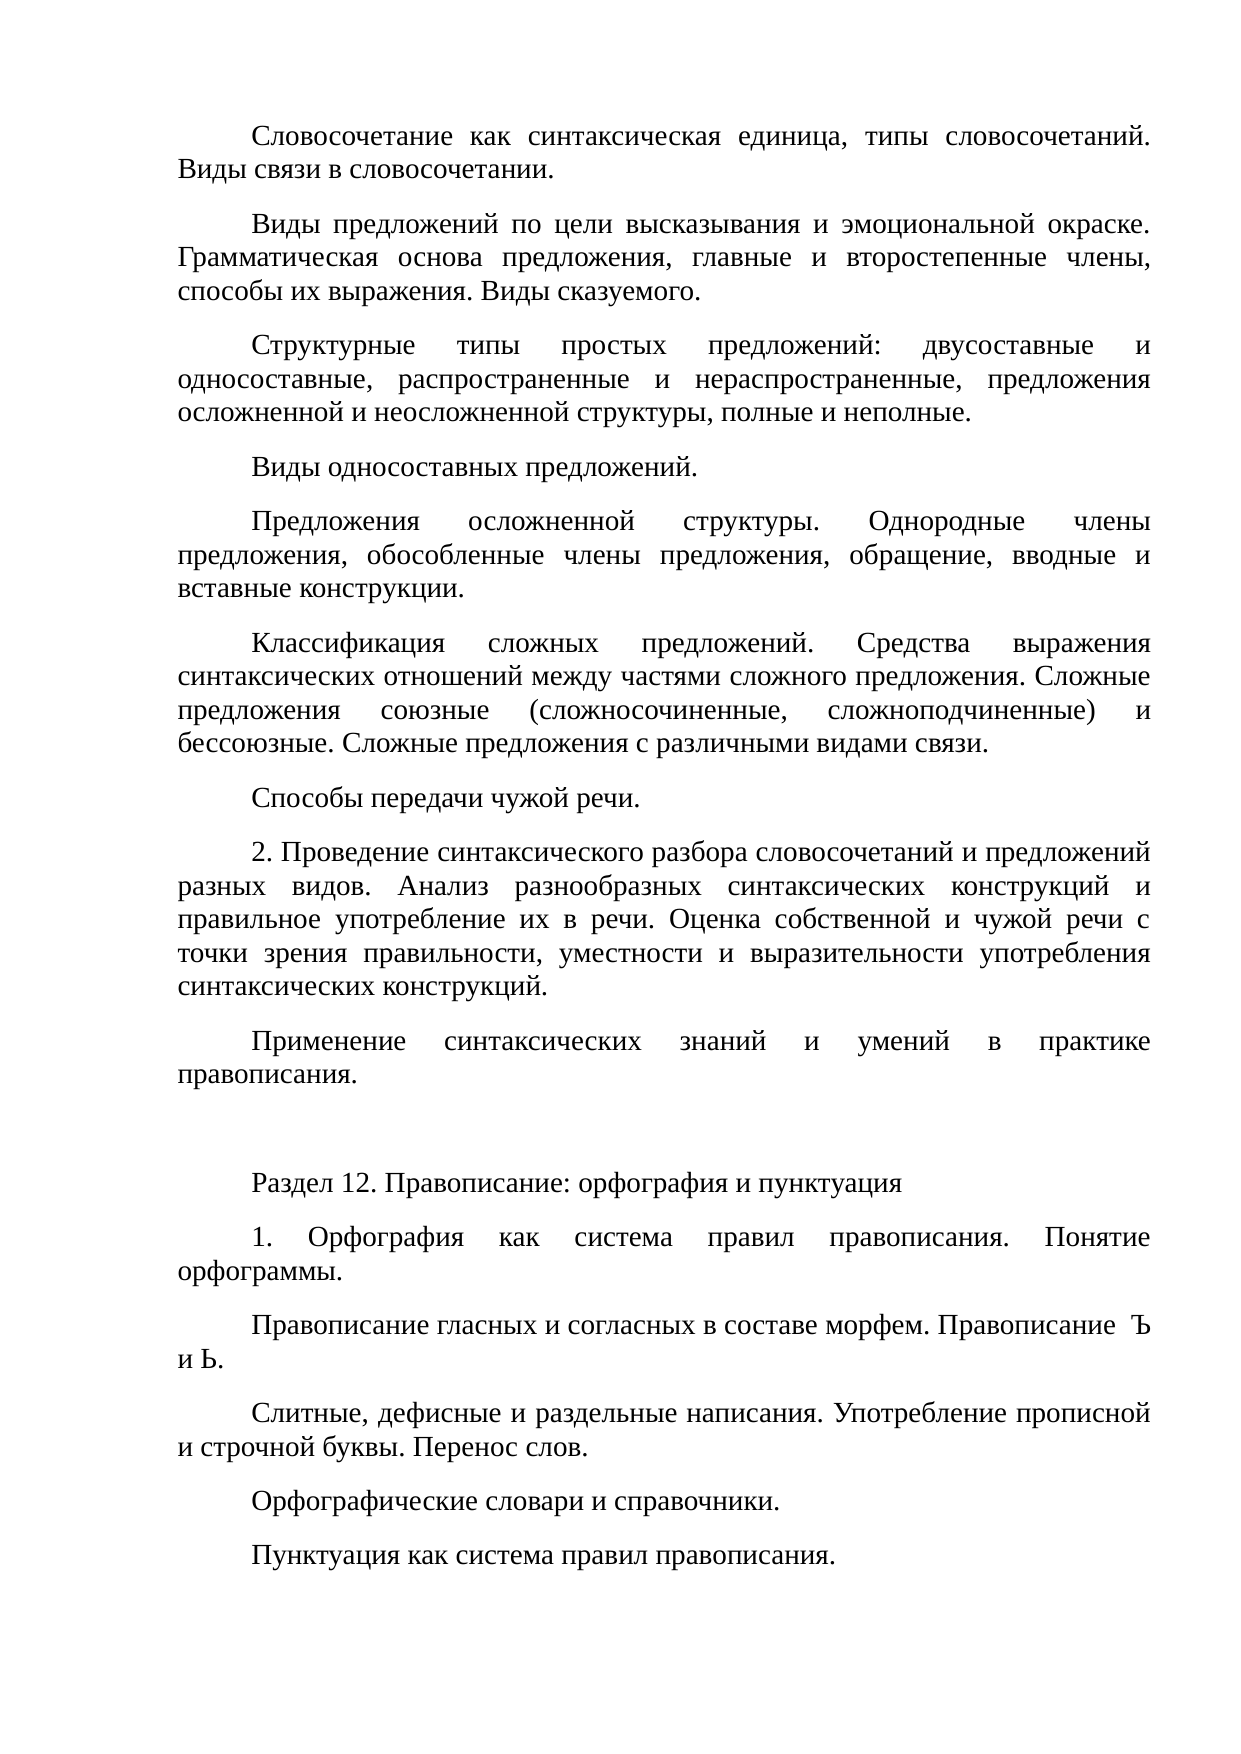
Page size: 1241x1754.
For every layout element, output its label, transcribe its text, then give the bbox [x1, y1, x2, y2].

list Раздел 12. Правописание: орфография и пунктуация [177, 1165, 1152, 1198]
list Способы передачи чужой речи. [177, 780, 1152, 813]
list Правописание гласных и согласных в составе морфем. Правописание Ъ и Ь. [177, 1307, 1152, 1374]
list Классификация сложных предложений. Средства выражения синтаксических отношений между частями сложного предложения. Сложные предложения союзные (сложносочиненные, сложноподчиненные) и бессоюзные. Сложные предложения с различными видами связи. [177, 625, 1152, 759]
list Слитные, дефисные и раздельные написания. Употребление прописной и строчной буквы. Перенос слов. [177, 1395, 1152, 1462]
list Предложения осложненной структуры. Однородные члены предложения, обособленные члены предложения, обращение, вводные и вставные конструкции. [177, 503, 1152, 604]
list Словосочетание как синтаксическая единица, типы словосочетаний. Виды связи в словосочетании. [177, 118, 1152, 185]
list Применение синтаксических знаний и умений в практике правописания. [177, 1023, 1152, 1090]
list Пунктуация как система правил правописания. [177, 1537, 1152, 1571]
list 2. Проведение синтаксического разбора словосочетаний и предложений разных видов. Анализ разнообразных синтаксических конструкций и правильное употребление их в речи. Оценка собственной и чужой речи с точки зрения правильности, уместности и выразительности употребления синтаксических конструкций. [177, 834, 1152, 1002]
list 1. Орфография как система правил правописания. Понятие орфограммы. [177, 1219, 1152, 1286]
list Структурные типы простых предложений: двусоставные и односоставные, распространенные и нераспространенные, предложения осложненной и неосложненной структуры, полные и неполные. [177, 327, 1152, 428]
list Виды предложений по цели высказывания и эмоциональной окраске. Грамматическая основа предложения, главные и второстепенные члены, способы их выражения. Виды сказуемого. [177, 206, 1152, 307]
list Орфографические словари и справочники. [177, 1483, 1152, 1517]
list Виды односоставных предложений. [177, 449, 1152, 482]
